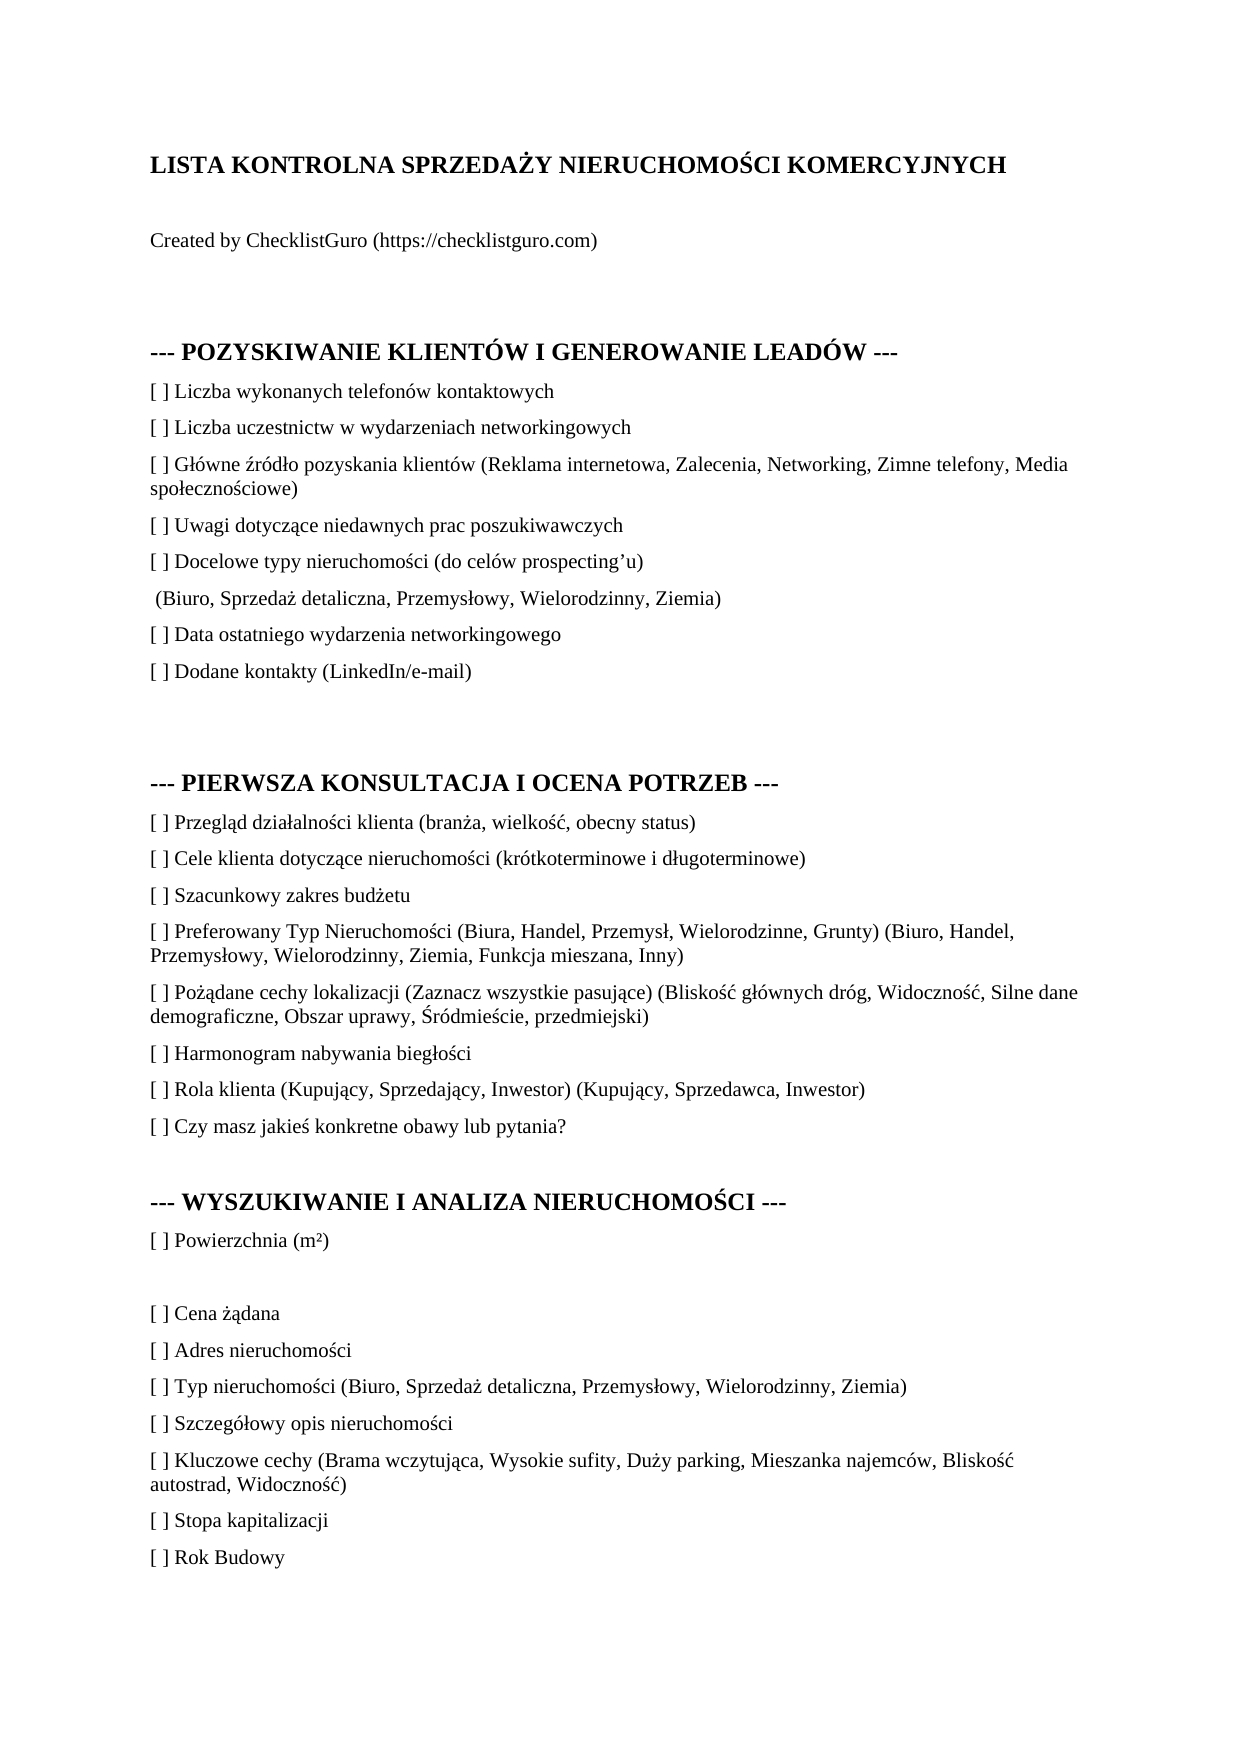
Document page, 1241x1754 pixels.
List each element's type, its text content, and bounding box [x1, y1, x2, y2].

text [ ] Główne źródło pozyskania klientów (Reklama internetowa, Zalecenia, Networking, Zimne telefony, Media społecznościowe) [150, 452, 1090, 500]
text [ ] Dodane kontakty (LinkedIn/e-mail) [150, 659, 1090, 683]
text [ ] Data ostatniego wydarzenia networkingowego [150, 622, 1090, 646]
text Created by ChecklistGuro (https://checklistguro.com) [150, 228, 1090, 252]
text [ ] Liczba wykonanych telefonów kontaktowych [150, 379, 1090, 403]
text (Biuro, Sprzedaż detaliczna, Przemysłowy, Wielorodzinny, Ziemia) [150, 586, 1090, 610]
text [ ] Kluczowe cechy (Brama wczytująca, Wysokie sufity, Duży parking, Mieszanka najemców, Bliskość autostrad, Widoczność) [150, 1447, 1090, 1496]
text [ ] Harmonogram nabywania biegłości [150, 1041, 1090, 1065]
text [ ] Cena żądana [150, 1301, 1090, 1325]
text --- POZYSKIWANIE KLIENTÓW I GENEROWANIE LEADÓW --- [150, 337, 1090, 366]
text [ ] Adres nieruchomości [150, 1338, 1090, 1362]
text [ ] Rok Budowy [150, 1545, 1090, 1569]
text [ ] Pożądane cechy lokalizacji (Zaznacz wszystkie pasujące) (Bliskość głównych dróg, Widoczność, Silne dane demograficzne, Obszar uprawy, Śródmieście, przedmiejski) [150, 980, 1090, 1028]
text [ ] Docelowe typy nieruchomości (do celów prospecting’u) [150, 549, 1090, 573]
text [ ] Szacunkowy zakres budżetu [150, 883, 1090, 907]
text [ ] Preferowany Typ Nieruchomości (Biura, Handel, Przemysł, Wielorodzinne, Grunty) (Biuro, Handel, Przemysłowy, Wielorodzinny, Ziemia, Funkcja mieszana, Inny) [150, 919, 1090, 967]
text [ ] Przegląd działalności klienta (branża, wielkość, obecny status) [150, 810, 1090, 834]
text [ ] Rola klienta (Kupujący, Sprzedający, Inwestor) (Kupujący, Sprzedawca, Inwestor) [150, 1077, 1090, 1101]
text --- WYSZUKIWANIE I ANALIZA NIERUCHOMOŚCI --- [150, 1187, 1090, 1216]
text [ ] Szczegółowy opis nieruchomości [150, 1411, 1090, 1435]
text [ ] Typ nieruchomości (Biuro, Sprzedaż detaliczna, Przemysłowy, Wielorodzinny, Ziemia) [150, 1374, 1090, 1398]
text [ ] Powierzchnia (m²) [150, 1228, 1090, 1252]
text --- PIERWSZA KONSULTACJA I OCENA POTRZEB --- [150, 768, 1090, 797]
text [ ] Stopa kapitalizacji [150, 1508, 1090, 1532]
text [ ] Uwagi dotyczące niedawnych prac poszukiwawczych [150, 512, 1090, 537]
text LISTA KONTROLNA SPRZEDAŻY NIERUCHOMOŚCI KOMERCYJNYCH [150, 150, 1090, 179]
text [ ] Cele klienta dotyczące nieruchomości (krótkoterminowe i długoterminowe) [150, 846, 1090, 870]
text [ ] Czy masz jakieś konkretne obawy lub pytania? [150, 1114, 1090, 1138]
text [ ] Liczba uczestnictw w wydarzeniach networkingowych [150, 415, 1090, 439]
